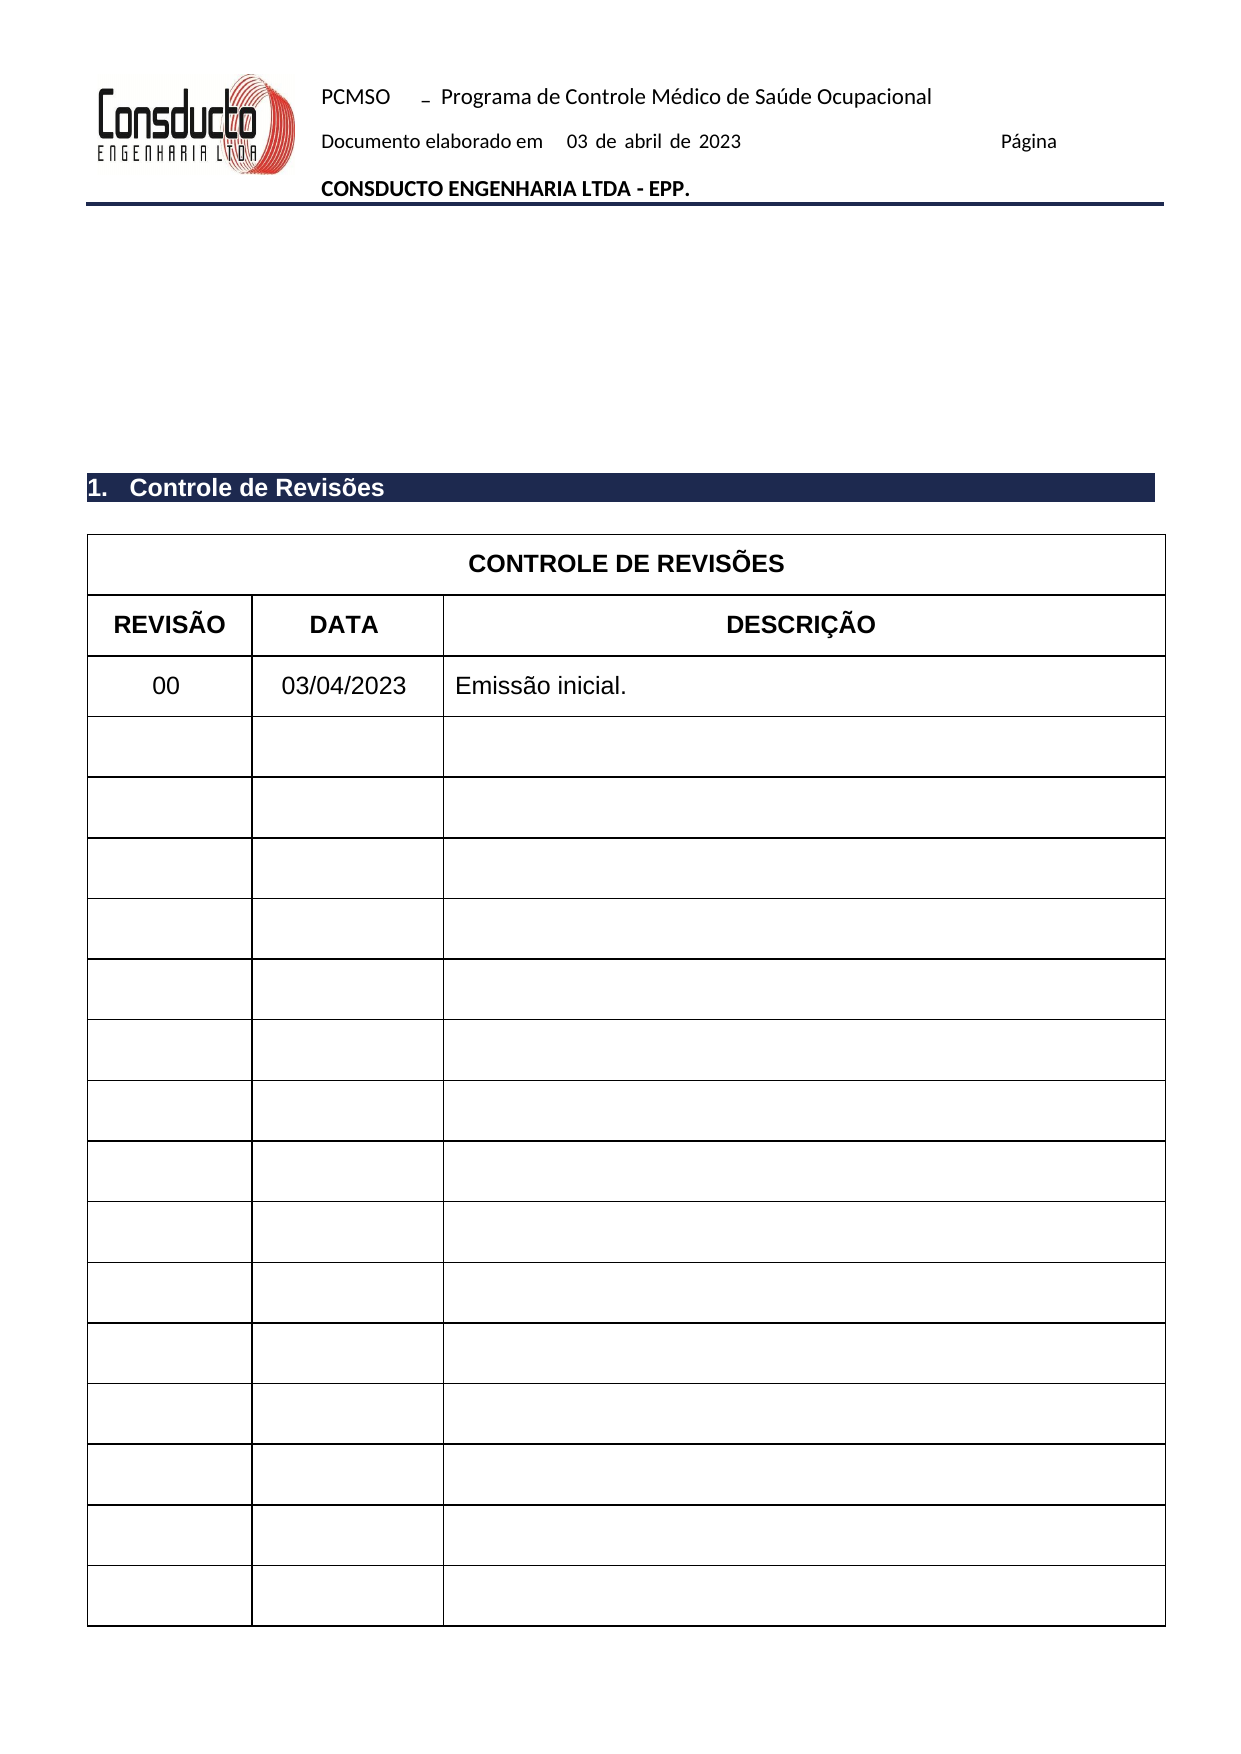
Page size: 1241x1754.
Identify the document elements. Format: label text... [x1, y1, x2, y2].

table_cell [253, 1566, 443, 1625]
table_cell [253, 1142, 443, 1201]
table_cell REVISÃO [88, 596, 251, 655]
table_cell [88, 1263, 251, 1322]
table_cell [444, 778, 1165, 837]
table_cell [444, 1384, 1165, 1443]
table_cell [444, 1324, 1165, 1383]
table_cell Emissão inicial. [444, 657, 1165, 716]
table_header CONTROLE DE REVISÕES [444, 535, 1165, 594]
table_cell [444, 1081, 1165, 1140]
table_cell [253, 1384, 443, 1443]
table_cell [253, 1202, 443, 1261]
table_cell 00 [88, 657, 251, 716]
table_cell [88, 1142, 251, 1201]
table_cell [253, 717, 443, 776]
table_cell [444, 839, 1165, 897]
table_cell [253, 1081, 443, 1140]
table_cell [444, 717, 1165, 776]
table_cell [88, 778, 251, 837]
table_cell [444, 1566, 1165, 1625]
table_cell [444, 1445, 1165, 1504]
table_cell DATA [253, 596, 443, 655]
table_cell [444, 1202, 1165, 1261]
table_cell 03/04/2023 [253, 657, 443, 716]
table_cell [88, 839, 251, 897]
table_cell [444, 960, 1165, 1019]
table_cell [253, 1324, 443, 1383]
table_cell [444, 1506, 1165, 1564]
table_header [88, 535, 252, 594]
table_cell [88, 1384, 251, 1443]
table_cell [88, 717, 251, 776]
table_cell [444, 1263, 1165, 1322]
table_cell [253, 1020, 443, 1079]
table_cell [444, 1142, 1165, 1201]
table_cell [253, 839, 443, 897]
table_cell [88, 1445, 251, 1504]
table_cell [253, 778, 443, 837]
subtitle 1. Controle de Revisões [87, 473, 1155, 502]
table_cell [88, 1566, 251, 1625]
table_cell [253, 1263, 443, 1322]
table_cell [88, 1202, 251, 1261]
table_cell [444, 1020, 1165, 1079]
table_cell [88, 1506, 251, 1564]
table_cell [253, 899, 443, 958]
table_cell [253, 1445, 443, 1504]
table_cell [253, 1506, 443, 1564]
table_header [252, 535, 443, 594]
table_cell [253, 960, 443, 1019]
table_cell [88, 1020, 251, 1079]
table_cell [88, 1324, 251, 1383]
table_cell [444, 899, 1165, 958]
table_cell [88, 899, 251, 958]
table_cell [88, 960, 251, 1019]
table_cell DESCRIÇÃO [444, 596, 1165, 655]
table_cell [88, 1081, 251, 1140]
